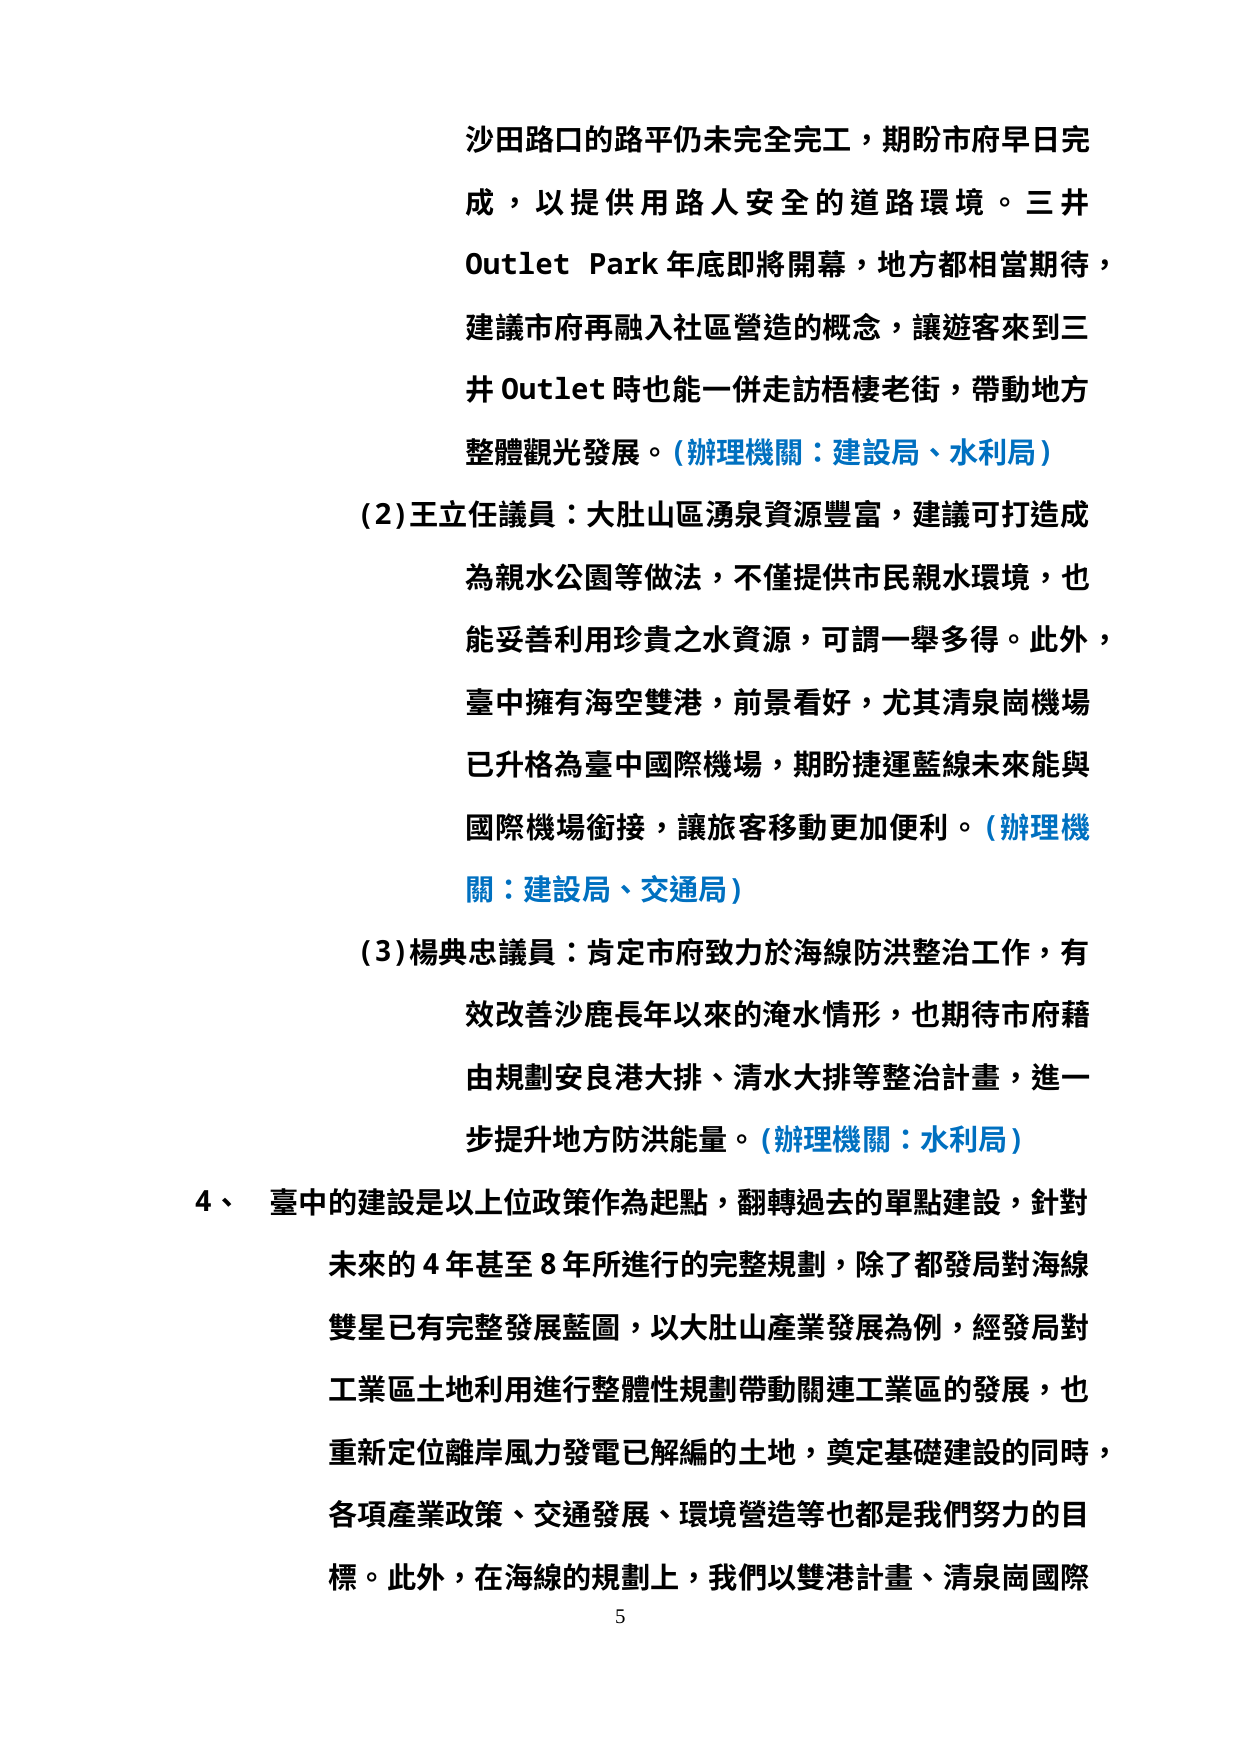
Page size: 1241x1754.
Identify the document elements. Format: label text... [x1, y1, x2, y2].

list 尤碧鈴議員：整體而言，在市府的努力下，海線的淹水情形與各項發展均已有初步成果，惟梧棲大排水質惡臭問題仍未有顯著改善，建議市府應採治本方式改善水質；安良港大排之布袋蓮成長快速影響水流，也希望市府儘速清除、疏濬後重新加以整治、規劃。高美濕地遊客眾多，應儘速改善當地交通，同時將濱海橋予以拓寬重建，以因應大量造訪之遊客。道路方面，也建議市府儘速將東晉七街打通至東晉六街，同時由於英才路口至沙田路口的路平仍未完全完工，期盼市府早日完成，以提供用路人安全的道路環境。三井Outlet Park年底即將開幕，地方都相當期待，建議市府再融入社區營造的概念，讓遊客來到三井Outlet時也能一併走訪梧棲老街，帶動地方整體觀光發展。(辦理機關：建設局、水利局) [357, 96, 1090, 471]
list 王立任議員：大肚山區湧泉資源豐富，建議可打造成為親水公園等做法，不僅提供市民親水環境，也能妥善利用珍貴之水資源，可謂一舉多得。此外，臺中擁有海空雙港，前景看好，尤其清泉崗機場已升格為臺中國際機場，期盼捷運藍線未來能與國際機場銜接，讓旅客移動更加便利。(辦理機關：建設局、交通局) [357, 471, 1090, 909]
list 楊典忠議員：肯定市府致力於海線防洪整治工作，有效改善沙鹿長年以來的淹水情形，也期待市府藉由規劃安良港大排、清水大排等整治計畫，進一步提升地方防洪能量。(辦理機關：水利局) [357, 909, 1090, 1159]
list 臺中的建設是以上位政策作為起點，翻轉過去的單點建設，針對未來的4年甚至8年所進行的完整規劃，除了都發局對海線雙星已有完整發展藍圖，以大肚山產業發展為例，經發局對工業區土地利用進行整體性規劃帶動關連工業區的發展，也重新定位離岸風力發電已解編的土地，奠定基礎建設的同時，各項產業政策、交通發展、環境營造等也都是我們努力的目標。此外，在海線的規劃上，我們以雙港計畫、清泉崗國際機場、臺中港2.0等為發展項目，並以雙港副都心50萬人口生活圈致力基礎建設，同時透過招商引資全力發展海線經濟。經過市府團隊的努力，這三年來的施政成果，讓人民最有感項目是臺中雙治（治水與治安），治安改善顯現在具體數據表現上，治水方面則表現在淹水情形的改善與各項水利工程施作，今日水利局播放的影片，在地里長認同治水有成的現身說法最有公信力，同時也是對市府團隊的最大肯定，未來我們將持續以整體流域治理概念，打造臺中成為具有永續韌性的宜居城市。(辦理機關：本府各機關) [194, 1159, 1090, 1596]
